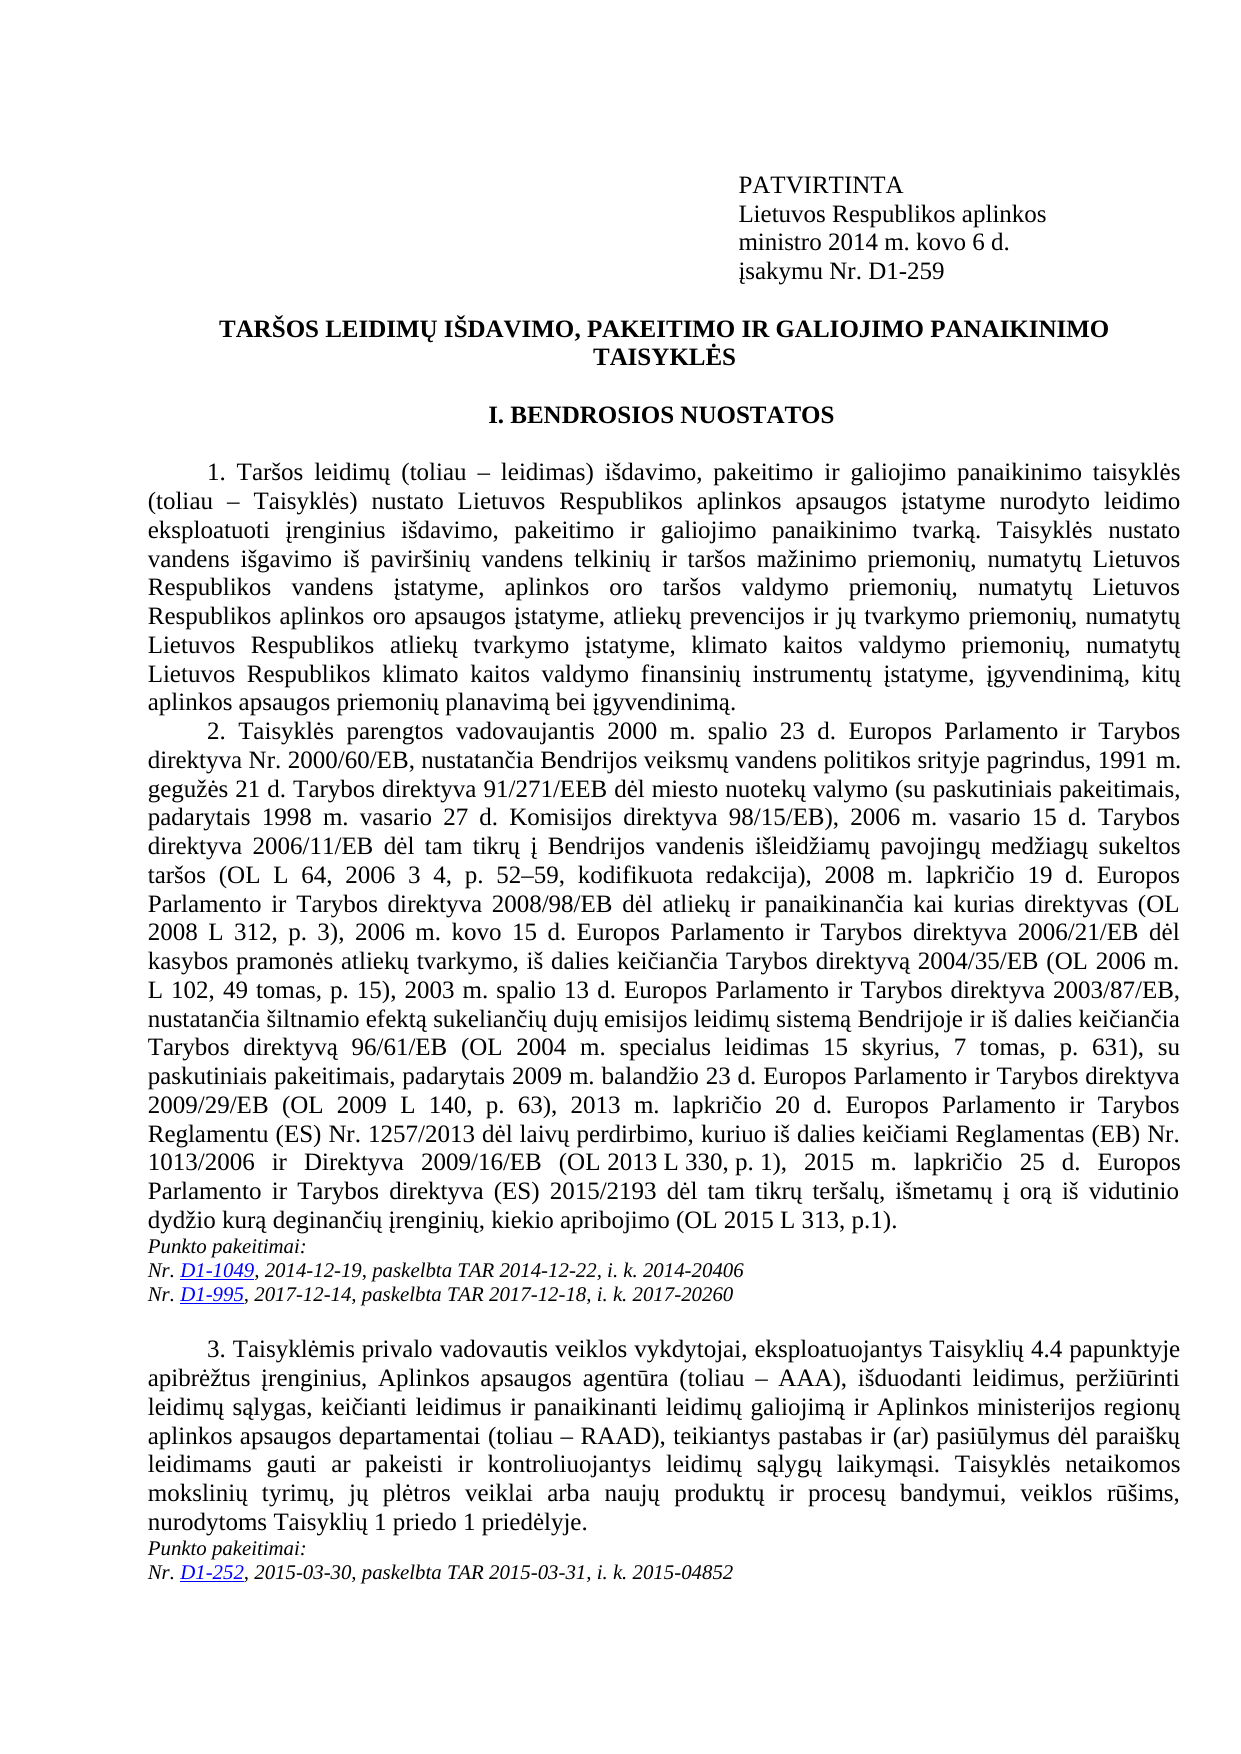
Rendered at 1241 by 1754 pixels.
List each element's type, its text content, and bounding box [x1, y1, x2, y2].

text ministro 2014 m. kovo 6 d. [148, 227, 1181, 256]
text TAISYKLĖS [148, 342, 1181, 371]
text Punkto pakeitimai: [148, 1536, 1181, 1560]
text 1. Taršos leidimų (toliau – leidimas) išdavimo, pakeitimo ir galiojimo panaikinimo taisyklės (toliau – Taisyklės) nustato Lietuvos Respublikos aplinkos apsaugos įstatyme nurodyto leidimo eksploatuoti įrenginius išdavimo, pakeitimo ir galiojimo panaikinimo tvarką. Taisyklės nustato vandens išgavimo iš paviršinių vandens telkinių ir taršos mažinimo priemonių, numatytų Lietuvos Respublikos vandens įstatyme, aplinkos oro taršos valdymo priemonių, numatytų Lietuvos Respublikos aplinkos oro apsaugos įstatyme, atliekų prevencijos ir jų tvarkymo priemonių, numatytų Lietuvos Respublikos atliekų tvarkymo įstatyme, klimato kaitos valdymo priemonių, numatytų Lietuvos Respublikos klimato kaitos valdymo finansinių instrumentų įstatyme, įgyvendinimą, kitų aplinkos apsaugos priemonių planavimą bei įgyvendinimą. [148, 457, 1181, 716]
text I. BENDROSIOS NUOSTATOS [148, 400, 1181, 429]
text 3. Taisyklėmis privalo vadovautis veiklos vykdytojai, eksploatuojantys Taisyklių 4.4 papunktyje apibrėžtus įrenginius, Aplinkos apsaugos agentūra (toliau – AAA), išduodanti leidimus, peržiūrinti leidimų sąlygas, keičianti leidimus ir panaikinanti leidimų galiojimą ir Aplinkos ministerijos regionų aplinkos apsaugos departamentai (toliau – RAAD), teikiantys pastabas ir (ar) pasiūlymus dėl paraiškų leidimams gauti ar pakeisti ir kontroliuojantys leidimų sąlygų laikymąsi. Taisyklės netaikomos mokslinių tyrimų, jų plėtros veiklai arba naujų produktų ir procesų bandymui, veiklos rūšims, nurodytoms Taisyklių 1 priedo 1 priedėlyje. [148, 1334, 1181, 1536]
text Lietuvos Respublikos aplinkos [148, 199, 1181, 227]
text TARŠOS leidimų išdavimo, PAKEITIMO ir GALIOJIMO panaikinimo [148, 314, 1181, 342]
text Nr. D1-995, 2017-12-14, paskelbta TAR 2017-12-18, i. k. 2017-20260 [148, 1282, 1181, 1306]
text Punkto pakeitimai: [148, 1234, 1181, 1258]
text PATVIRTINTA [148, 170, 1181, 199]
text Nr. D1-1049, 2014-12-19, paskelbta TAR 2014-12-22, i. k. 2014-20406 [148, 1258, 1181, 1282]
text Nr. D1-252, 2015-03-30, paskelbta TAR 2015-03-31, i. k. 2015-04852 [148, 1560, 1181, 1584]
text 2. Taisyklės parengtos vadovaujantis 2000 m. spalio 23 d. Europos Parlamento ir Tarybos direktyva Nr. 2000/60/EB, nustatančia Bendrijos veiksmų vandens politikos srityje pagrindus, 1991 m. gegužės 21 d. Tarybos direktyva 91/271/EEB dėl miesto nuotekų valymo (su paskutiniais pakeitimais, padarytais 1998 m. vasario 27 d. Komisijos direktyva 98/15/EB), 2006 m. vasario 15 d. Tarybos direktyva 2006/11/EB dėl tam tikrų į Bendrijos vandenis išleidžiamų pavojingų medžiagų sukeltos taršos (OL L 64, 2006 3 4, p. 52–59, kodifikuota redakcija), 2008 m. lapkričio 19 d. Europos Parlamento ir Tarybos direktyva 2008/98/EB dėl atliekų ir panaikinančia kai kurias direktyvas (OL 2008 L 312, p. 3), 2006 m. kovo 15 d. Europos Parlamento ir Tarybos direktyva 2006/21/EB dėl kasybos pramonės atliekų tvarkymo, iš dalies keičiančia Tarybos direktyvą 2004/35/EB (OL 2006 m. L 102, 49 tomas, p. 15), 2003 m. spalio 13 d. Europos Parlamento ir Tarybos direktyva 2003/87/EB, nustatančia šiltnamio efektą sukeliančių dujų emisijos leidimų sistemą Bendrijoje ir iš dalies keičiančia Tarybos direktyvą 96/61/EB (OL 2004 m. specialus leidimas 15 skyrius, 7 tomas, p. 631), su paskutiniais pakeitimais, padarytais 2009 m. balandžio 23 d. Europos Parlamento ir Tarybos direktyva 2009/29/EB (OL 2009 L 140, p. 63), 2013 m. lapkričio 20 d. Europos Parlamento ir Tarybos Reglamentu (ES) Nr. 1257/2013 dėl laivų perdirbimo, kuriuo iš dalies keičiami Reglamentas (EB) Nr. 1013/2006 ir Direktyva 2009/16/EB (OL 2013 L 330, p. 1), 2015 m. lapkričio 25 d. Europos Parlamento ir Tarybos direktyva (ES) 2015/2193 dėl tam tikrų teršalų, išmetamų į orą iš vidutinio dydžio kurą deginančių įrenginių, kiekio apribojimo (OL 2015 L 313, p.1). [148, 716, 1181, 1234]
text įsakymu Nr. D1-259 [148, 256, 1181, 285]
